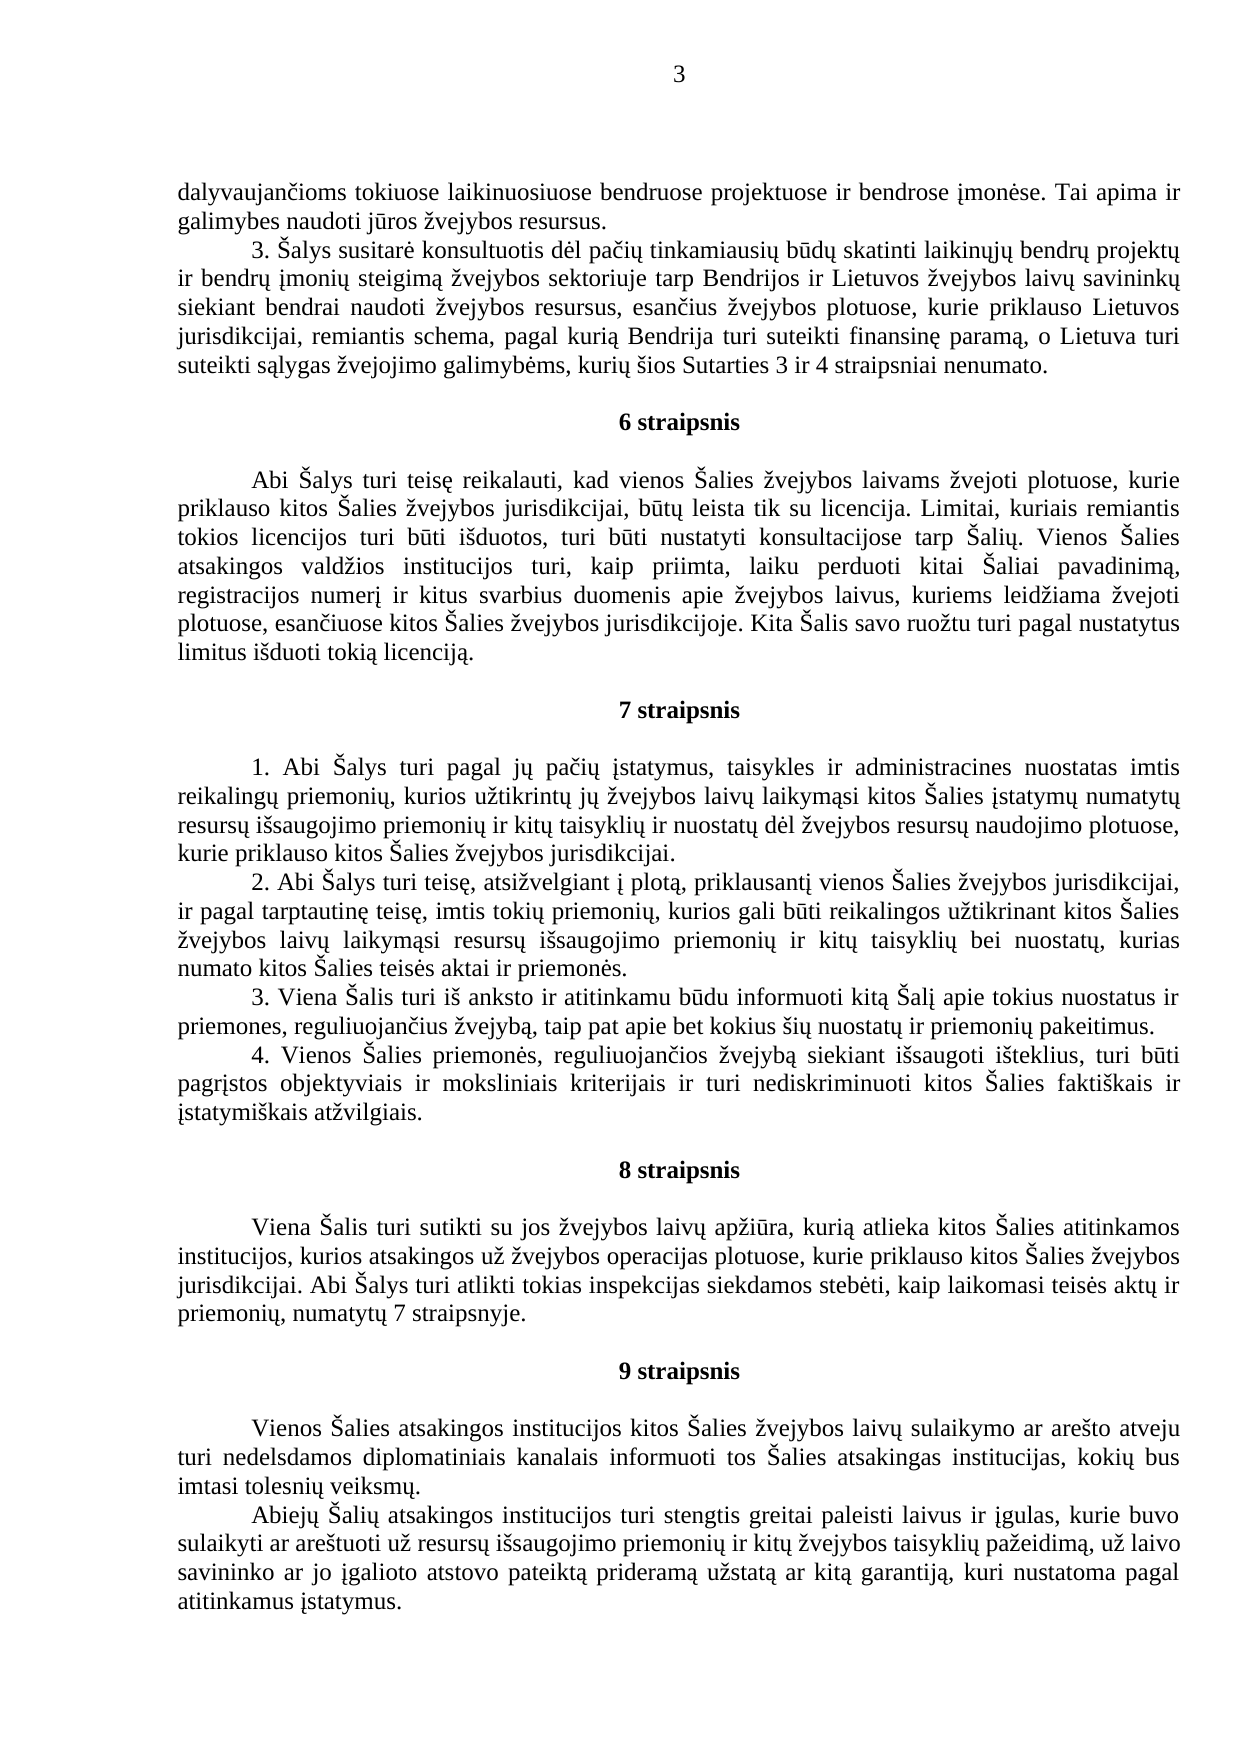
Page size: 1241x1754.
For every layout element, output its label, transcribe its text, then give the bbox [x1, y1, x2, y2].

text 4. Vienos Šalies priemonės, reguliuojančios žvejybą siekiant išsaugoti išteklius, turi būti pagrįstos objektyviais ir moksliniais kriterijais ir turi nediskriminuoti kitos Šalies faktiškais ir įstatymiškais atžvilgiais. [177, 1040, 1181, 1126]
text 6 straipsnis [177, 407, 1181, 436]
text 3. Viena Šalis turi iš anksto ir atitinkamu būdu informuoti kitą Šalį apie tokius nuostatus ir priemones, reguliuojančius žvejybą, taip pat apie bet kokius šių nuostatų ir priemonių pakeitimus. [177, 982, 1181, 1040]
text 7 straipsnis [177, 695, 1181, 723]
text 9 straipsnis [177, 1356, 1181, 1385]
text Viena Šalis turi sutikti su jos žvejybos laivų apžiūra, kurią atlieka kitos Šalies atitinkamos institucijos, kurios atsakingos už žvejybos operacijas plotuose, kurie priklauso kitos Šalies žvejybos jurisdikcijai. Abi Šalys turi atlikti tokias inspekcijas siekdamos stebėti, kaip laikomasi teisės aktų ir priemonių, numatytų 7 straipsnyje. [177, 1212, 1181, 1327]
text 1. Abi Šalys turi pagal jų pačių įstatymus, taisykles ir administracines nuostatas imtis reikalingų priemonių, kurios užtikrintų jų žvejybos laivų laikymąsi kitos Šalies įstatymų numatytų resursų išsaugojimo priemonių ir kitų taisyklių ir nuostatų dėl žvejybos resursų naudojimo plotuose, kurie priklauso kitos Šalies žvejybos jurisdikcijai. [177, 752, 1181, 867]
text 2. Abi Šalys turi teisę, atsižvelgiant į plotą, priklausantį vienos Šalies žvejybos jurisdikcijai, ir pagal tarptautinę teisę, imtis tokių priemonių, kurios gali būti reikalingos užtikrinant kitos Šalies žvejybos laivų laikymąsi resursų išsaugojimo priemonių ir kitų taisyklių bei nuostatų, kurias numato kitos Šalies teisės aktai ir priemonės. [177, 867, 1181, 982]
text dalyvaujančioms tokiuose laikinuosiuose bendruose projektuose ir bendrose įmonėse. Tai apima ir galimybes naudoti jūros žvejybos resursus. [177, 177, 1181, 235]
text Abi Šalys turi teisę reikalauti, kad vienos Šalies žvejybos laivams žvejoti plotuose, kurie priklauso kitos Šalies žvejybos jurisdikcijai, būtų leista tik su licencija. Limitai, kuriais remiantis tokios licencijos turi būti išduotos, turi būti nustatyti konsultacijose tarp Šalių. Vienos Šalies atsakingos valdžios institucijos turi, kaip priimta, laiku perduoti kitai Šaliai pavadinimą, registracijos numerį ir kitus svarbius duomenis apie žvejybos laivus, kuriems leidžiama žvejoti plotuose, esančiuose kitos Šalies žvejybos jurisdikcijoje. Kita Šalis savo ruožtu turi pagal nustatytus limitus išduoti tokią licenciją. [177, 465, 1181, 666]
text Vienos Šalies atsakingos institucijos kitos Šalies žvejybos laivų sulaikymo ar arešto atveju turi nedelsdamos diplomatiniais kanalais informuoti tos Šalies atsakingas institucijas, kokių bus imtasi tolesnių veiksmų. [177, 1413, 1181, 1500]
text 8 straipsnis [177, 1155, 1181, 1183]
text Abiejų Šalių atsakingos institucijos turi stengtis greitai paleisti laivus ir įgulas, kurie buvo sulaikyti ar areštuoti už resursų išsaugojimo priemonių ir kitų žvejybos taisyklių pažeidimą, už laivo savininko ar jo įgalioto atstovo pateiktą prideramą užstatą ar kitą garantiją, kuri nustatoma pagal atitinkamus įstatymus. [177, 1500, 1181, 1615]
text 3. Šalys susitarė konsultuotis dėl pačių tinkamiausių būdų skatinti laikinųjų bendrų projektų ir bendrų įmonių steigimą žvejybos sektoriuje tarp Bendrijos ir Lietuvos žvejybos laivų savininkų siekiant bendrai naudoti žvejybos resursus, esančius žvejybos plotuose, kurie priklauso Lietuvos jurisdikcijai, remiantis schema, pagal kurią Bendrija turi suteikti finansinę paramą, o Lietuva turi suteikti sąlygas žvejojimo galimybėms, kurių šios Sutarties 3 ir 4 straipsniai nenumato. [177, 235, 1181, 378]
